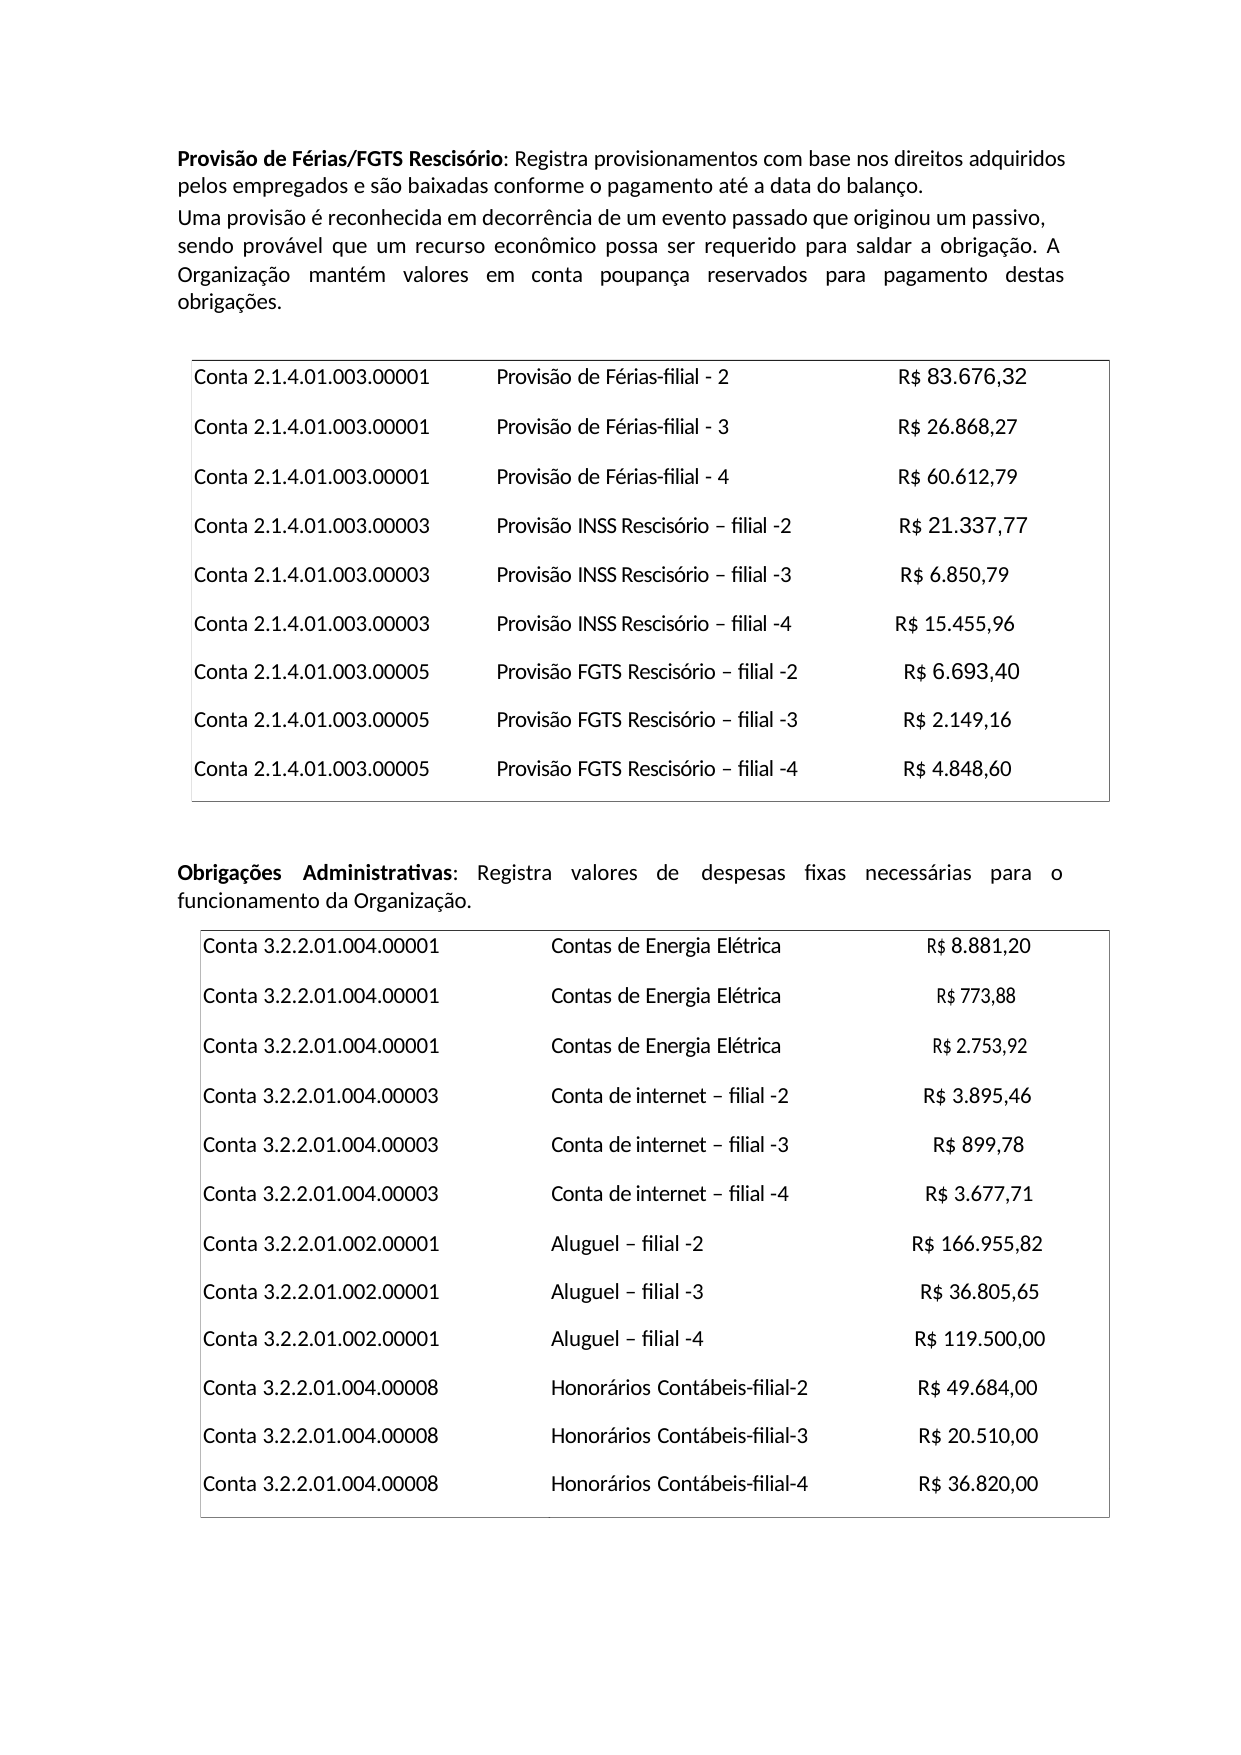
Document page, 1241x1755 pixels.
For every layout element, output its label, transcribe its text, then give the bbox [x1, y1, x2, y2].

text R$ 4.848,60 [903, 754, 1109, 782]
text R$ 166.955,82 [911, 1229, 1109, 1257]
text R$ 899,78 [933, 1130, 1109, 1158]
text valores [403, 262, 472, 287]
text Provisão INSS Rescisório – filial -3 [496, 560, 799, 588]
text Provisão FGTS Rescisório – filial -3 [496, 705, 799, 733]
text Provisão INSS Rescisório – filial -2 [496, 512, 799, 540]
text R$ 36.820,00 [918, 1469, 1109, 1497]
text Honorários Contábeis-filial-4 [551, 1469, 843, 1497]
text Provisão de Férias-filial - 3 [496, 412, 799, 440]
text Conta 3.2.2.01.004.00008 [203, 1373, 549, 1401]
text Conta 2.1.4.01.003.00005 [194, 657, 495, 685]
text Conta 3.2.2.01.004.00001 [203, 1031, 549, 1059]
text Contas de Energia Elétrica [551, 982, 843, 1010]
text mantém [308, 262, 389, 287]
text despesas fixas necessárias para o [701, 860, 1067, 885]
text Conta 3.2.2.01.004.00003 [203, 1179, 549, 1207]
text pelos empregados e são baixadas conforme o pagamento até a data do balanço. [177, 172, 1067, 200]
text Conta 3.2.2.01.004.00003 [203, 1081, 549, 1109]
text Aluguel – filial -2 [551, 1229, 843, 1257]
text Honorários Contábeis-filial-2 [551, 1373, 843, 1401]
text Conta 3.2.2.01.004.00001 [203, 932, 549, 960]
text Aluguel – filial -4 [551, 1324, 843, 1353]
text R$ 8.881,20 [927, 932, 1109, 960]
text poupança [599, 262, 693, 287]
text Contas de Energia Elétrica [551, 932, 843, 960]
text Conta 3.2.2.01.004.00008 [203, 1421, 549, 1449]
text R$ 6.850,79 [900, 560, 1109, 588]
text conta [531, 262, 586, 287]
text Conta 2.1.4.01.003.00003 [194, 609, 495, 637]
text Administrativas: Registra valores de [303, 860, 684, 885]
text Provisão INSS Rescisório – filial -4 [496, 609, 799, 637]
text R$ 36.805,65 [920, 1277, 1109, 1305]
text Conta de internet – filial -2 [551, 1081, 843, 1109]
text Conta 2.1.4.01.003.00001 [194, 462, 495, 490]
text Conta 2.1.4.01.003.00005 [194, 705, 495, 733]
text Aluguel – filial -3 [551, 1277, 843, 1305]
text R$ 26.868,27 [898, 412, 1109, 440]
text Conta 3.2.2.01.002.00001 [203, 1229, 549, 1257]
text R$ 6.693,40 [903, 657, 1109, 685]
text para [825, 262, 869, 287]
text Contas de Energia Elétrica [551, 1031, 843, 1059]
text Conta de internet – filial -4 [551, 1179, 843, 1207]
text Conta 3.2.2.01.002.00001 [203, 1277, 549, 1305]
text R$ 83.676,32 [898, 362, 1109, 390]
text funcionamento da Organização. [177, 888, 478, 913]
text Provisão de Férias-filial - 4 [496, 462, 799, 490]
text Conta 2.1.4.01.003.00001 [194, 412, 495, 440]
text Provisão de Férias/FGTS Rescisório: Registra provisionamentos com base nos direitos adquiridos [177, 146, 1067, 172]
text em [486, 262, 517, 287]
text obrigações. [177, 287, 294, 315]
text pagamento [883, 262, 992, 287]
text R$ 60.612,79 [898, 462, 1109, 490]
text Provisão de Férias-filial - 2 [496, 362, 799, 390]
text R$ 2.149,16 [903, 705, 1109, 733]
text R$ 15.455,96 [894, 609, 1109, 637]
text Obrigações [177, 860, 286, 885]
text Conta 2.1.4.01.003.00001 [194, 362, 495, 390]
text Conta 3.2.2.01.004.00003 [203, 1130, 549, 1158]
text Conta 3.2.2.01.004.00008 [203, 1469, 549, 1497]
text Conta de internet – filial -3 [551, 1130, 843, 1158]
text Uma provisão é reconhecida em decorrência de um evento passado que originou um passivo, sendo provável que um recurso econômico possa ser requerido para saldar a obrigação. A [177, 203, 1067, 259]
text Conta 2.1.4.01.003.00003 [194, 560, 495, 588]
text Honorários Contábeis-filial-3 [551, 1421, 843, 1449]
text R$ 3.677,71 [925, 1179, 1109, 1207]
text Provisão FGTS Rescisório – filial -4 [496, 754, 799, 782]
text Conta 3.2.2.01.002.00001 [203, 1324, 549, 1353]
text Organização [177, 262, 294, 287]
text R$ 49.684,00 [917, 1373, 1109, 1401]
text R$ 3.895,46 [923, 1081, 1109, 1109]
text R$ 20.510,00 [918, 1421, 1109, 1449]
text Conta 2.1.4.01.003.00005 [194, 754, 495, 782]
text destas [1005, 262, 1068, 287]
text Provisão FGTS Rescisório – filial -2 [496, 657, 799, 685]
text R$ 2.753,92 [932, 1031, 1109, 1059]
text Conta 2.1.4.01.003.00003 [194, 512, 495, 540]
text R$ 119.500,00 [914, 1324, 1109, 1353]
text Conta 3.2.2.01.004.00001 [203, 982, 549, 1010]
text R$ 773,88 [844, 982, 1109, 1010]
text reservados [707, 262, 811, 287]
text R$ 21.337,77 [898, 512, 1109, 540]
